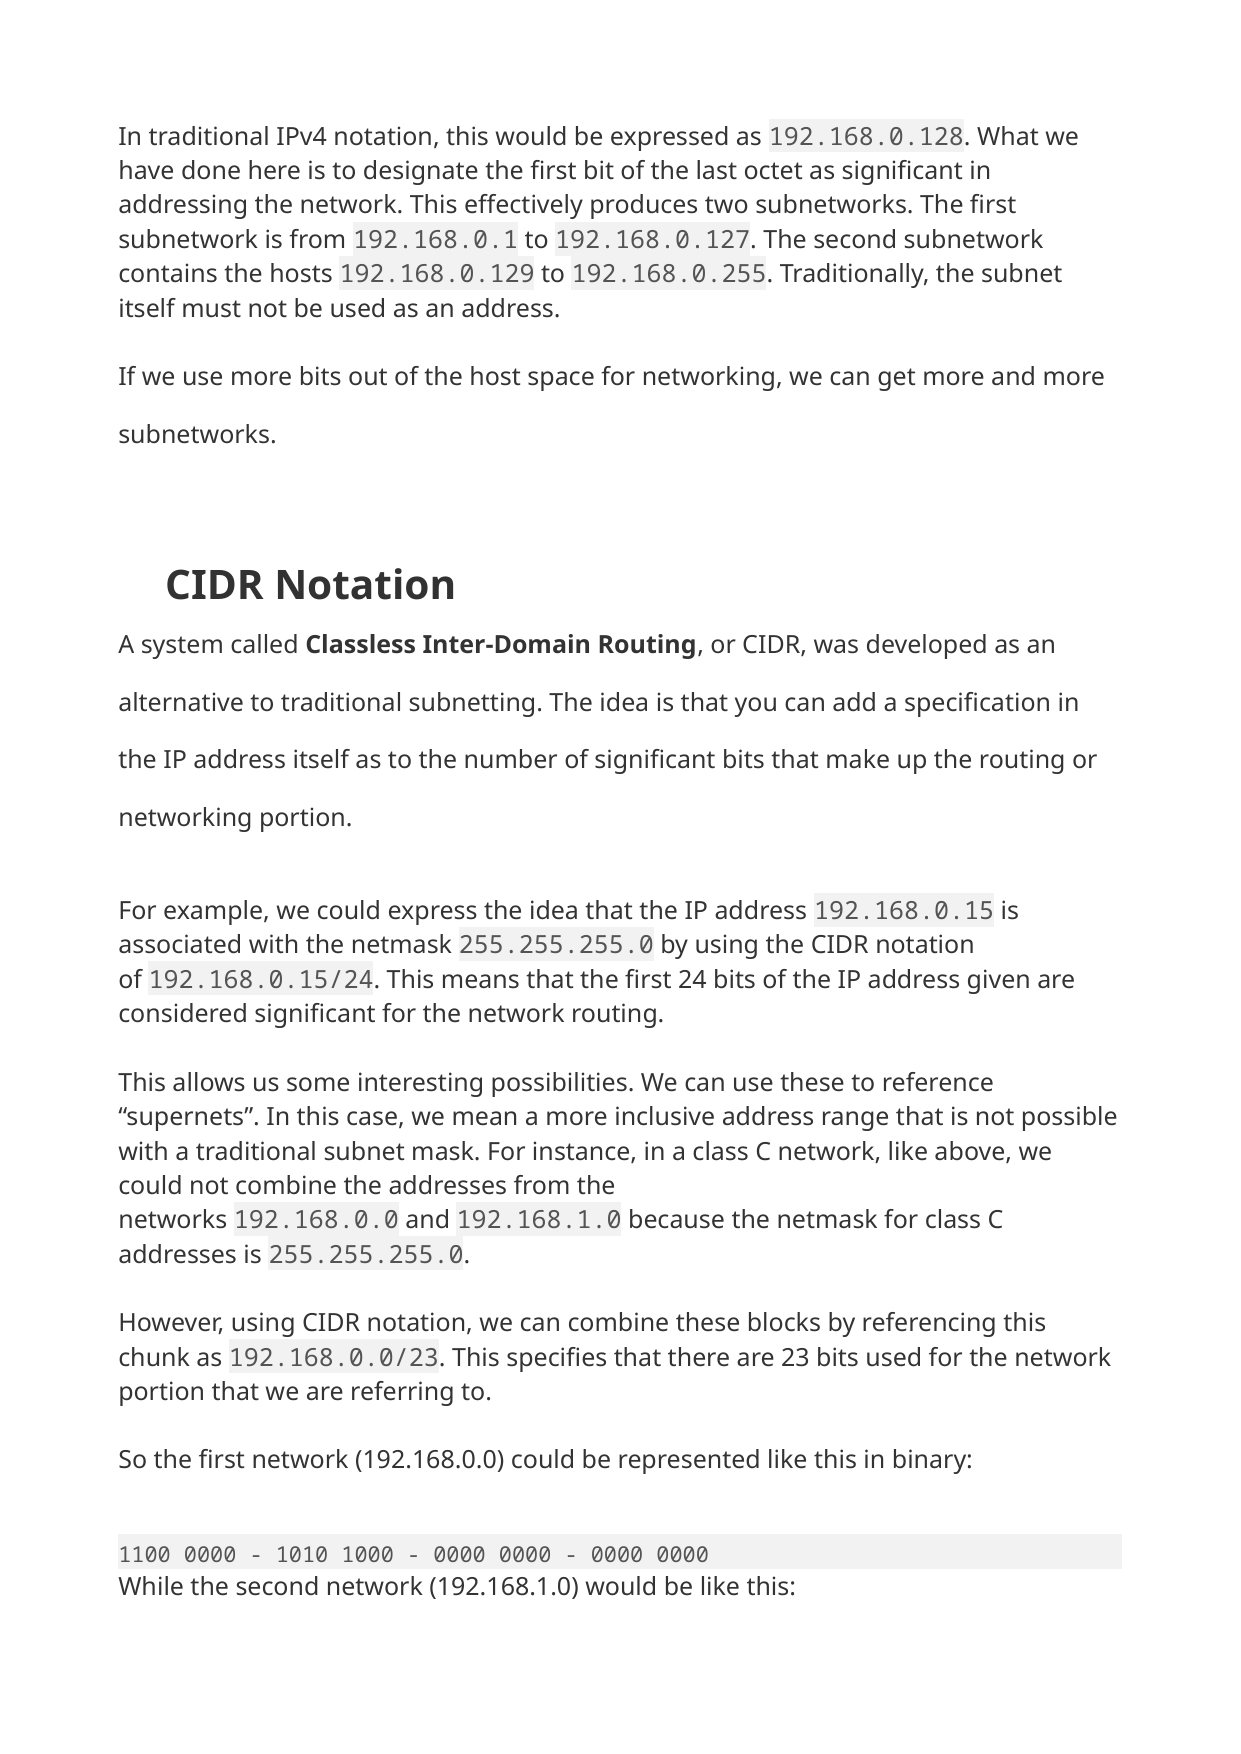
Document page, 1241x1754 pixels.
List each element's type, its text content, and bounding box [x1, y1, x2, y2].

subtitle CIDR Notation [165, 556, 1075, 611]
text However, using CIDR notation, we can combine these blocks by referencing this chunk as 192.168.0.0/23. This specifies that there are 23 bits used for the network portion that we are referring to. [118, 1305, 1122, 1408]
text So the first network (192.168.0.0) could be represented like this in binary: [118, 1442, 1122, 1476]
text While the second network (192.168.1.0) would be like this: [118, 1569, 1122, 1603]
text This allows us some interesting possibilities. We can use these to reference “supernets”. In this case, we mean a more inclusive address range that is not possible with a traditional subnet mask. For instance, in a class C network, like above, we could not combine the addresses from the networks 192.168.0.0 and 192.168.1.0 because the netmask for class C addresses is 255.255.255.0. [118, 1064, 1122, 1270]
text If we use more bits out of the host space for networking, we can get more and more subnetworks. [118, 359, 1122, 451]
text A system called Classless Inter-Domain Routing, or CIDR, was developed as an alternative to traditional subnetting. The idea is that you can add a specification in the IP address itself as to the number of significant bits that make up the routing or networking portion. [118, 627, 1122, 834]
text 1100 0000 - 1010 1000 - 0000 0000 - 0000 0000 [118, 1534, 1122, 1569]
text In traditional IPv4 notation, this would be expressed as 192.168.0.128. What we have done here is to designate the first bit of the last octet as significant in addressing the network. This effectively produces two subnetworks. The first subnetwork is from 192.168.0.1 to 192.168.0.127. The second subnetwork contains the hosts 192.168.0.129 to 192.168.0.255. Traditionally, the subnet itself must not be used as an address. [118, 118, 1122, 324]
text For example, we could express the idea that the IP address 192.168.0.15 is associated with the netmask 255.255.255.0 by using the CIDR notation of 192.168.0.15/24. This means that the first 24 bits of the IP address given are considered significant for the network routing. [118, 892, 1122, 1030]
